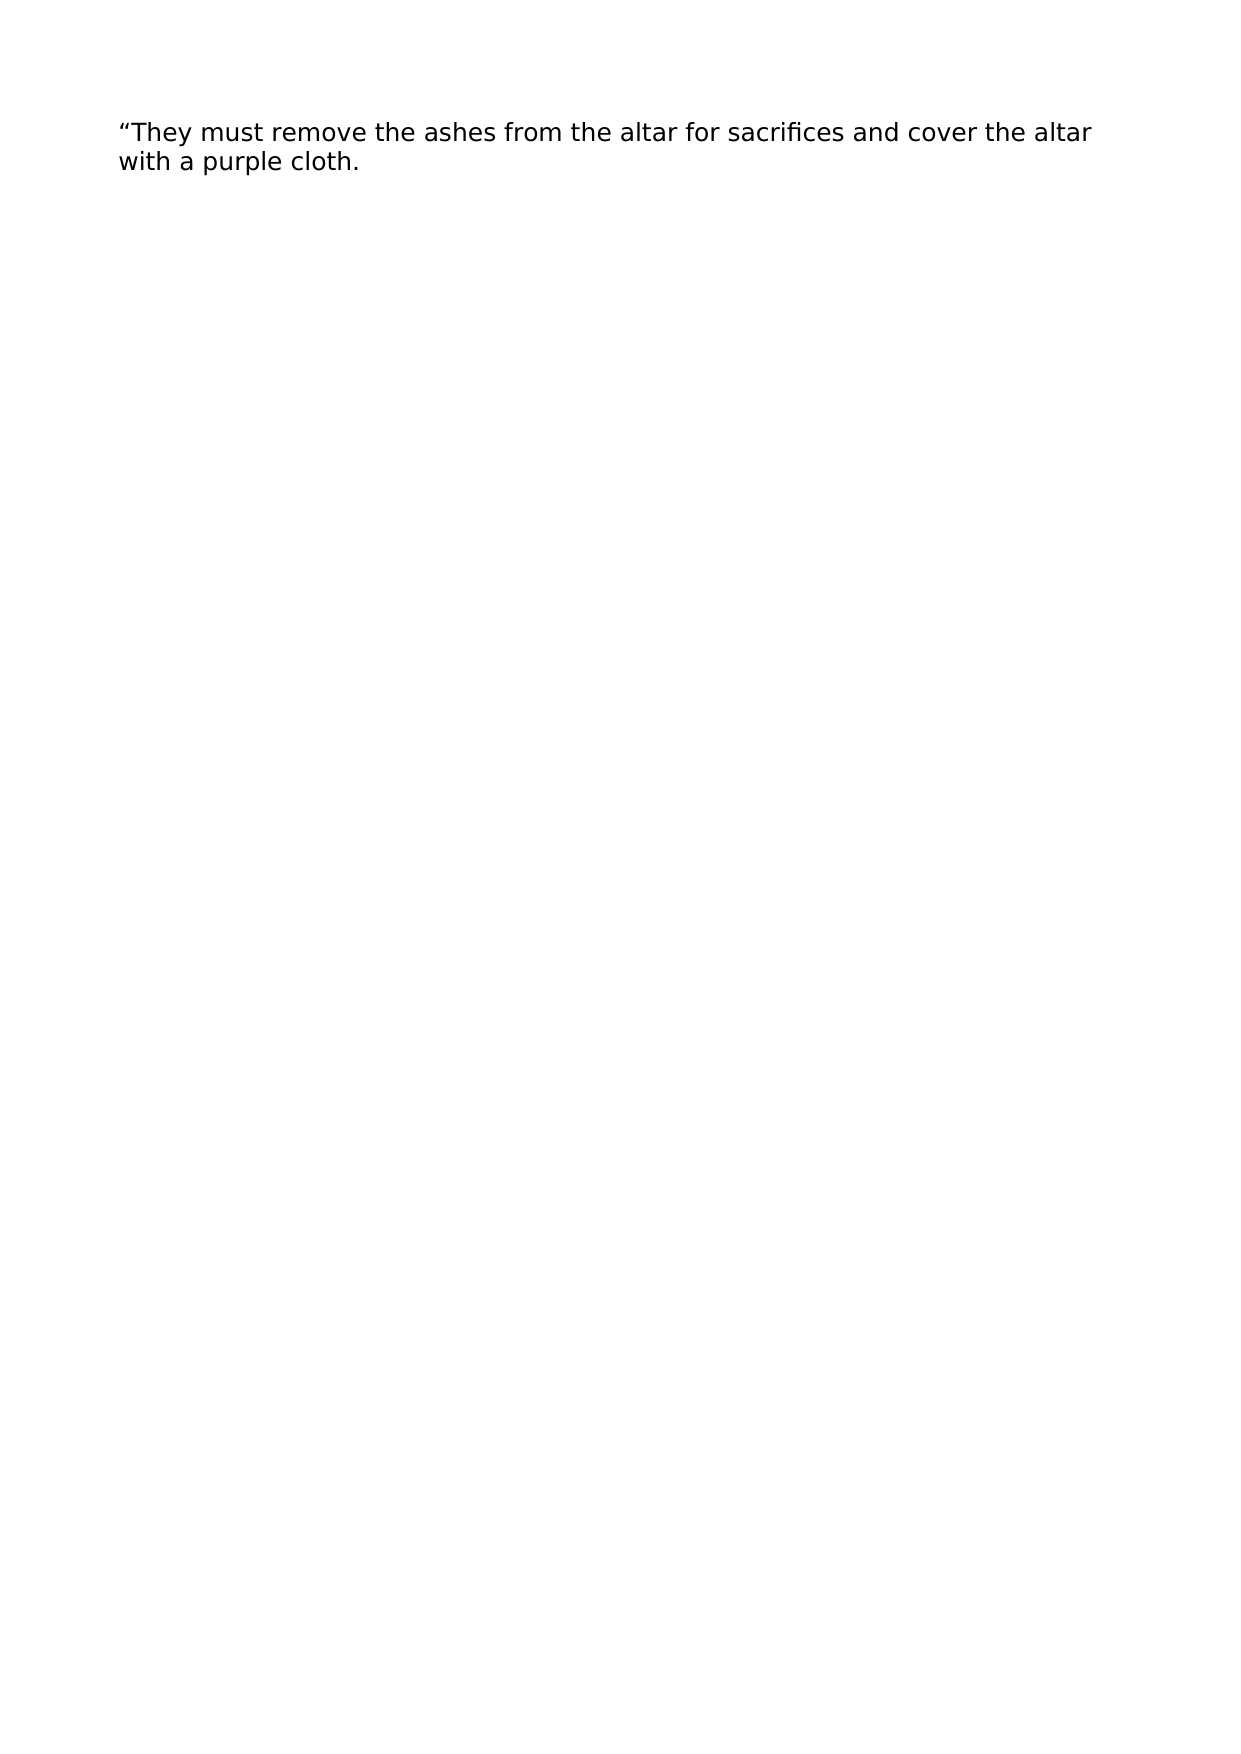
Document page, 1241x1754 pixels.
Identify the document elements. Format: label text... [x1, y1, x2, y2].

text “They must remove the ashes from the altar for sacrifices and cover the altar with a purple cloth. [118, 118, 1122, 176]
